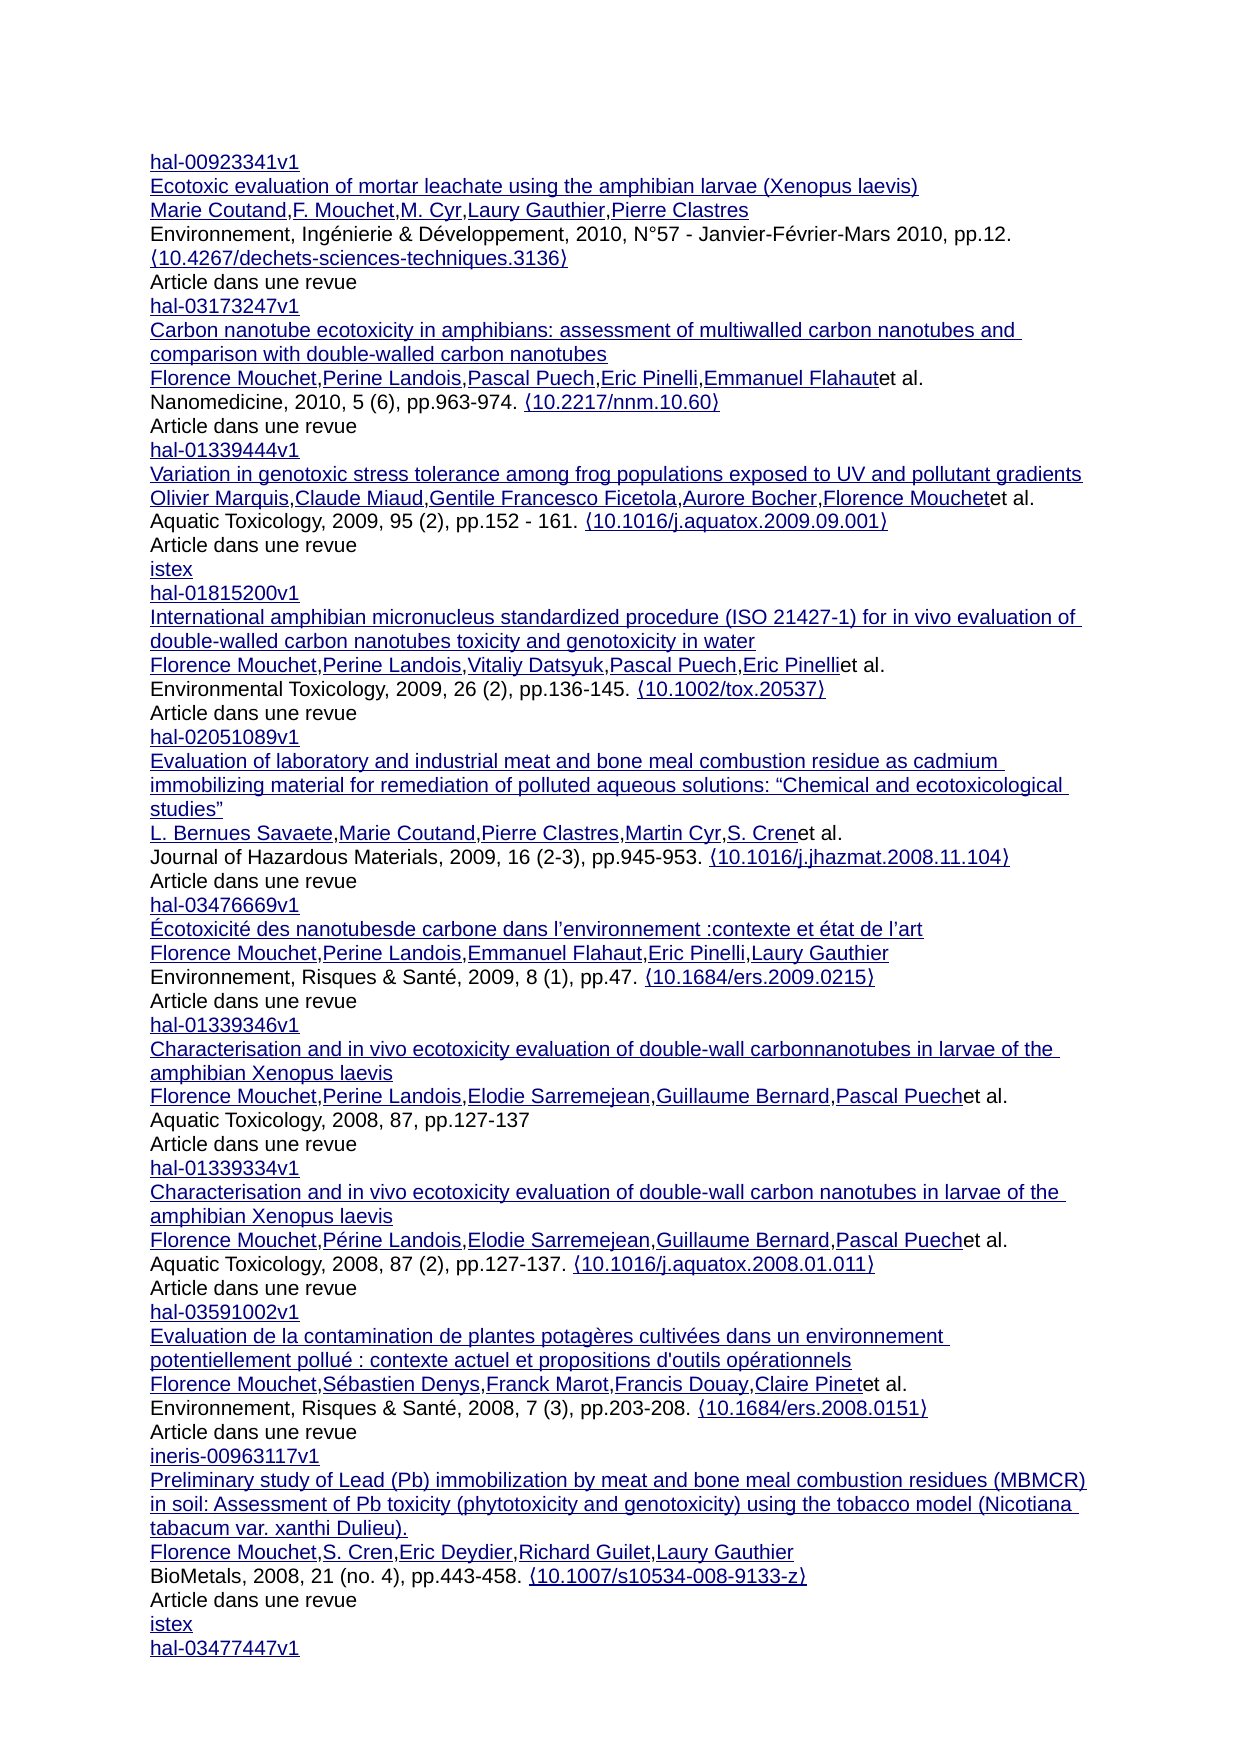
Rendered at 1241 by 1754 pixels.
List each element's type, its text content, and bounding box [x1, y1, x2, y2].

table_cell Characterisation and in vivo ecotoxicity evaluation of double-wall carbon nanotubes in larvae of the amphibian Xenopus laevis Florence Mouchet,Périne Landois,Elodie Sarremejean,Guillaume Bernard,Pascal Puechet al. Aquatic Toxicology, 2008, 87 (2), pp.127-137. ⟨10.1016/j.aquatox.2008.01.011⟩ Article dans une revue hal-03591002v1 [150, 1180, 1090, 1324]
table_cell Characterisation and in vivo ecotoxicity evaluation of double-wall carbonnanotubes in larvae of the amphibian Xenopus laevis Florence Mouchet,Perine Landois,Elodie Sarremejean,Guillaume Bernard,Pascal Puechet al. Aquatic Toxicology, 2008, 87, pp.127-137 Article dans une revue hal-01339334v1 [150, 1036, 1090, 1180]
table_cell Ecotoxic evaluation of mortar leachate using the amphibian larvae (Xenopus laevis) Marie Coutand,F. Mouchet,M. Cyr,Laury Gauthier,Pierre Clastres Environnement, Ingénierie & Développement, 2010, N°57 - Janvier-Février-Mars 2010, pp.12. ⟨10.4267/dechets-sciences-techniques.3136⟩ Article dans une revue hal-03173247v1 [150, 174, 1090, 318]
table_cell Carbon nanotube ecotoxicity in amphibians: assessment of multiwalled carbon nanotubes and comparison with double-walled carbon nanotubes Florence Mouchet,Perine Landois,Pascal Puech,Eric Pinelli,Emmanuel Flahautet al. Nanomedicine, 2010, 5 (6), pp.963-974. ⟨10.2217/nnm.10.60⟩ Article dans une revue hal-01339444v1 [150, 318, 1090, 461]
table_cell Écotoxicité des nanotubesde carbone dans l’environnement :contexte et état de l’art Florence Mouchet,Perine Landois,Emmanuel Flahaut,Eric Pinelli,Laury Gauthier Environnement, Risques & Santé, 2009, 8 (1), pp.47. ⟨10.1684/ers.2009.0215⟩ Article dans une revue hal-01339346v1 [150, 917, 1090, 1036]
table_cell Preliminary study of Lead (Pb) immobilization by meat and bone meal combustion residues (MBMCR) in soil: Assessment of Pb toxicity (phytotoxicity and genotoxicity) using the tobacco model (Nicotiana tabacum var. xanthi Dulieu). Florence Mouchet,S. Cren,Eric Deydier,Richard Guilet,Laury Gauthier BioMetals, 2008, 21 (no. 4), pp.443-458. ⟨10.1007/s10534-008-9133-z⟩ Article dans une revue istex hal-03477447v1 [150, 1468, 1090, 1659]
table_cell Variation in genotoxic stress tolerance among frog populations exposed to UV and pollutant gradients Olivier Marquis,Claude Miaud,Gentile Francesco Ficetola,Aurore Bocher,Florence Mouchetet al. Aquatic Toxicology, 2009, 95 (2), pp.152 - 161. ⟨10.1016/j.aquatox.2009.09.001⟩ Article dans une revue istex hal-01815200v1 [150, 461, 1090, 605]
table_cell hal-00923341v1 [150, 150, 1090, 174]
table_cell Evaluation de la contamination de plantes potagères cultivées dans un environnement potentiellement pollué : contexte actuel et propositions d'outils opérationnels Florence Mouchet,Sébastien Denys,Franck Marot,Francis Douay,Claire Pinetet al. Environnement, Risques & Santé, 2008, 7 (3), pp.203-208. ⟨10.1684/ers.2008.0151⟩ Article dans une revue ineris-00963117v1 [150, 1324, 1090, 1468]
table_cell International amphibian micronucleus standardized procedure (ISO 21427-1) for in vivo evaluation of double-walled carbon nanotubes toxicity and genotoxicity in water Florence Mouchet,Perine Landois,Vitaliy Datsyuk,Pascal Puech,Eric Pinelliet al. Environmental Toxicology, 2009, 26 (2), pp.136-145. ⟨10.1002/tox.20537⟩ Article dans une revue hal-02051089v1 [150, 605, 1090, 749]
table_cell Evaluation of laboratory and industrial meat and bone meal combustion residue as cadmium immobilizing material for remediation of polluted aqueous solutions: “Chemical and ecotoxicological studies” L. Bernues Savaete,Marie Coutand,Pierre Clastres,Martin Cyr,S. Crenet al. Journal of Hazardous Materials, 2009, 16 (2-3), pp.945-953. ⟨10.1016/j.jhazmat.2008.11.104⟩ Article dans une revue hal-03476669v1 [150, 749, 1090, 917]
